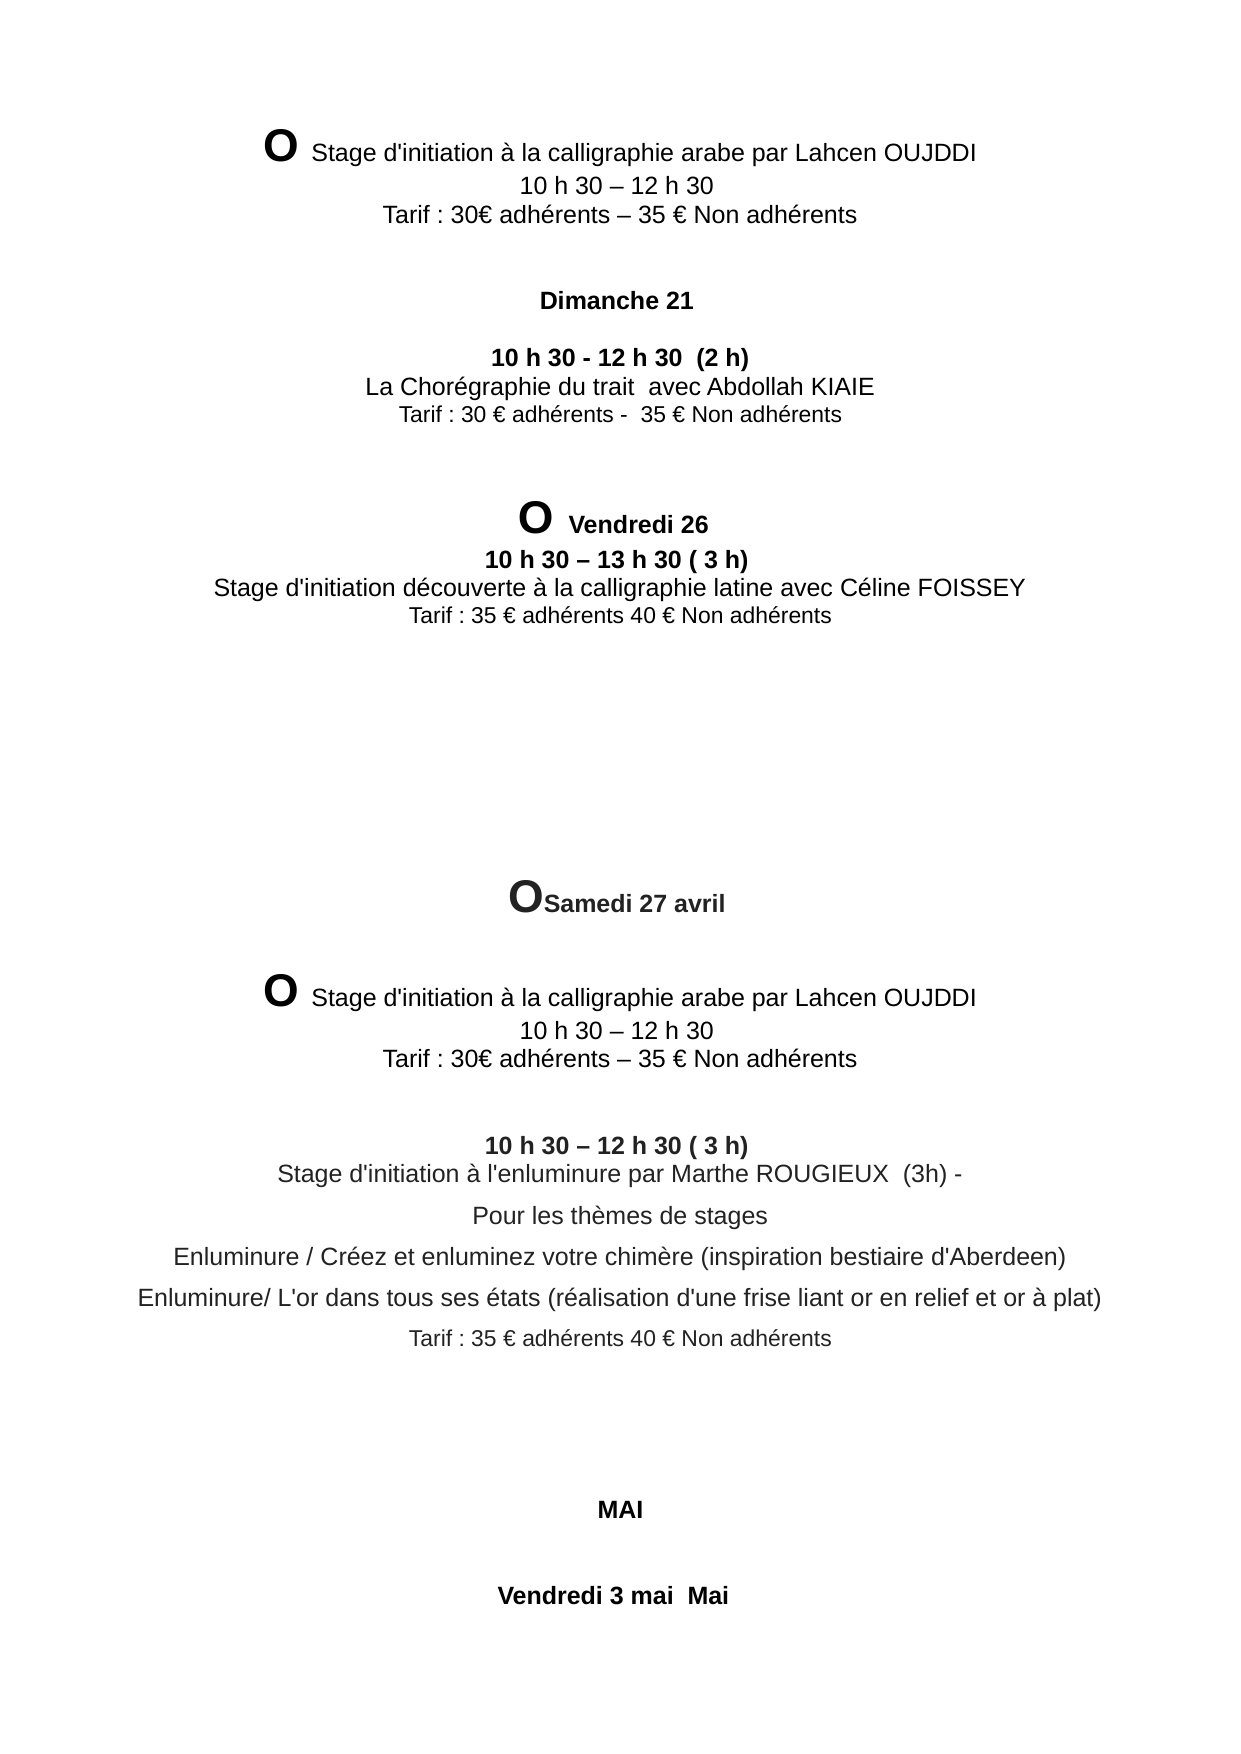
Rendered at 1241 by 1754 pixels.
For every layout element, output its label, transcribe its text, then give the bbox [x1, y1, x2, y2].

text MAI [118, 1494, 1122, 1523]
text Dimanche 21 [118, 286, 1122, 314]
text O Vendredi 26 [118, 482, 1122, 544]
text Enluminure / Créez et enluminez votre chimère (inspiration bestiaire d'Aberdeen) [118, 1242, 1122, 1271]
text La Chorégraphie du trait avec Abdollah KIAIE [118, 372, 1122, 401]
text Pour les thèmes de stages [118, 1201, 1122, 1229]
text Tarif : 30€ adhérents – 35 € Non adhérents [118, 1044, 1122, 1073]
text Tarif : 35 € adhérents 40 € Non adhérents [118, 602, 1122, 628]
text Enluminure/ L'or dans tous ses états (réalisation d'une frise liant or en relief et or à plat) [118, 1283, 1122, 1312]
text O Stage d'initiation à la calligraphie arabe par Lahcen OUJDDI [118, 963, 1122, 1016]
text 10 h 30 – 12 h 30 [118, 1016, 1122, 1044]
text Tarif : 30 € adhérents - 35 € Non adhérents [118, 401, 1122, 427]
text 10 h 30 – 13 h 30 ( 3 h) [118, 544, 1122, 573]
text 10 h 30 – 12 h 30 [118, 171, 1122, 199]
text Vendredi 3 mai Mai [118, 1581, 1122, 1609]
text Stage d'initiation à l'enluminure par Marthe ROUGIEUX (3h) - [118, 1159, 1122, 1188]
text O Stage d'initiation à la calligraphie arabe par Lahcen OUJDDI [118, 118, 1122, 171]
text OSamedi 27 avril [118, 869, 1122, 922]
text Tarif : 30€ adhérents – 35 € Non adhérents [118, 199, 1122, 228]
text Stage d'initiation découverte à la calligraphie latine avec Céline FOISSEY [118, 573, 1122, 602]
text 10 h 30 – 12 h 30 ( 3 h) [118, 1131, 1122, 1159]
text Tarif : 35 € adhérents 40 € Non adhérents [118, 1324, 1122, 1351]
text 10 h 30 - 12 h 30 (2 h) [118, 343, 1122, 372]
